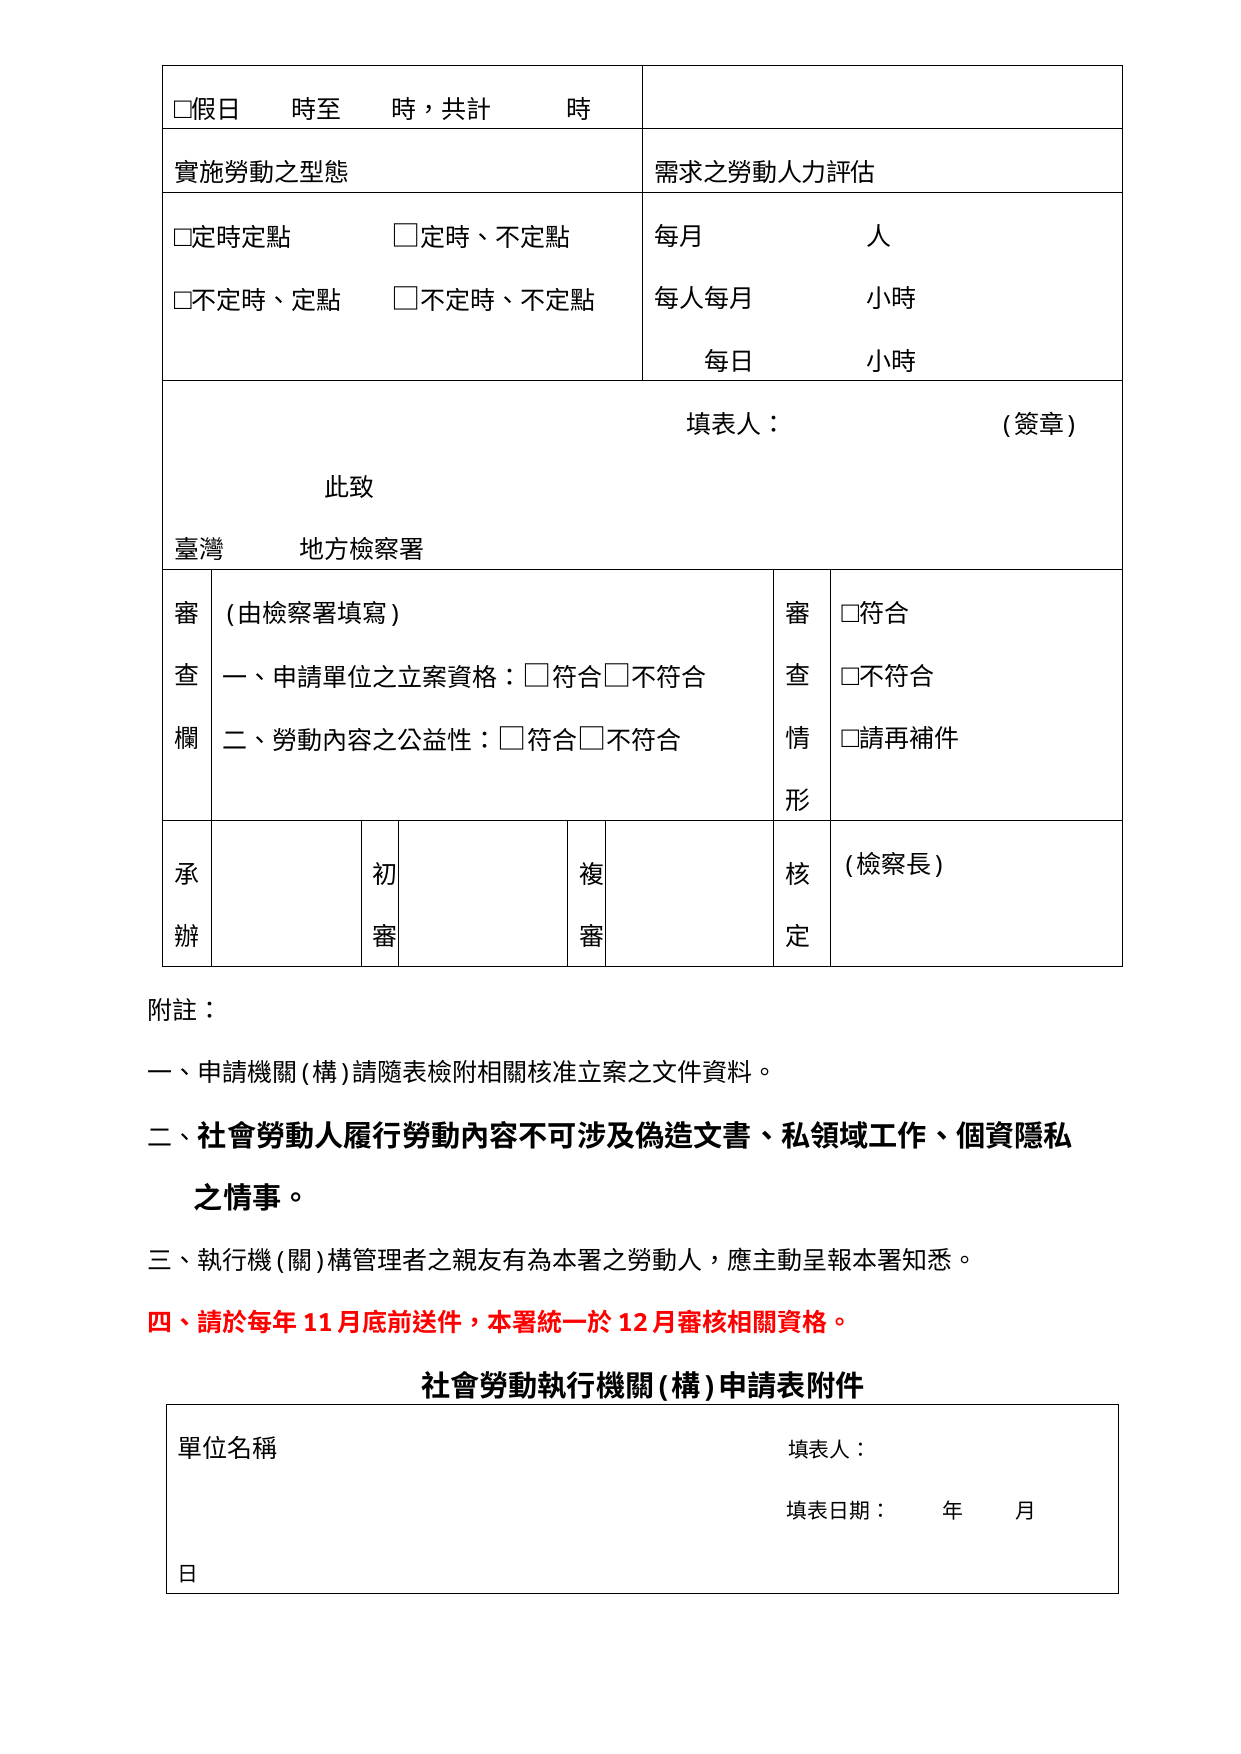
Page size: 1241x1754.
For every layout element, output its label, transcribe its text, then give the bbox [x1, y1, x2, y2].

table_cell 實施勞動之型態 [163, 129, 642, 192]
text 附註： [148, 967, 1137, 1029]
table_cell (由檢察署填寫) 一、申請單位之立案資格：□符合□不符合 二、勞動內容之公益性：□符合□不符合 [212, 570, 773, 820]
table_cell [643, 66, 1122, 128]
text 三、執行機(關)構管理者之親友有為本署之勞動人，應主動呈報本署知悉。 [148, 1217, 1137, 1279]
table_cell [212, 821, 361, 966]
table_cell (檢察長) [831, 821, 1122, 966]
table_cell 核定 [774, 821, 830, 966]
text 之情事。 [194, 1154, 1137, 1217]
table_cell □假日 時至 時，共計 時 [163, 66, 642, 128]
table_cell 填表人： (簽章) 此致 臺灣 地方檢察署 [163, 381, 1122, 569]
table_cell 承辦 [163, 821, 211, 966]
text 一、申請機關(構)請隨表檢附相關核准立案之文件資料。 [148, 1029, 1137, 1092]
table_cell 審查欄 [163, 570, 211, 820]
table_header 單位名稱 填表人： 填表日期： 年 月 日 [167, 1405, 1118, 1593]
table_cell 審查情形 [774, 570, 830, 820]
text 社會勞動執行機關(構)申請表附件 [148, 1342, 1137, 1404]
table_cell □符合 □不符合 □請再補件 [831, 570, 1122, 820]
table_cell [606, 821, 773, 966]
table_cell 複審 [568, 821, 605, 966]
table_cell 需求之勞動人力評估 [643, 129, 1122, 192]
table_cell 初審 [362, 821, 398, 966]
text 二、社會勞動人履行勞動內容不可涉及偽造文書、私領域工作、個資隱私 [148, 1092, 1137, 1154]
table_cell [399, 821, 567, 966]
table_cell 每月 人 每人每月 小時 每日 小時 [643, 193, 1122, 380]
text 四、請於每年11月底前送件，本署統一於12月審核相關資格。 [148, 1279, 1137, 1342]
table_cell □定時定點 □定時、不定點 □不定時、定點 □不定時、不定點 [163, 193, 642, 380]
